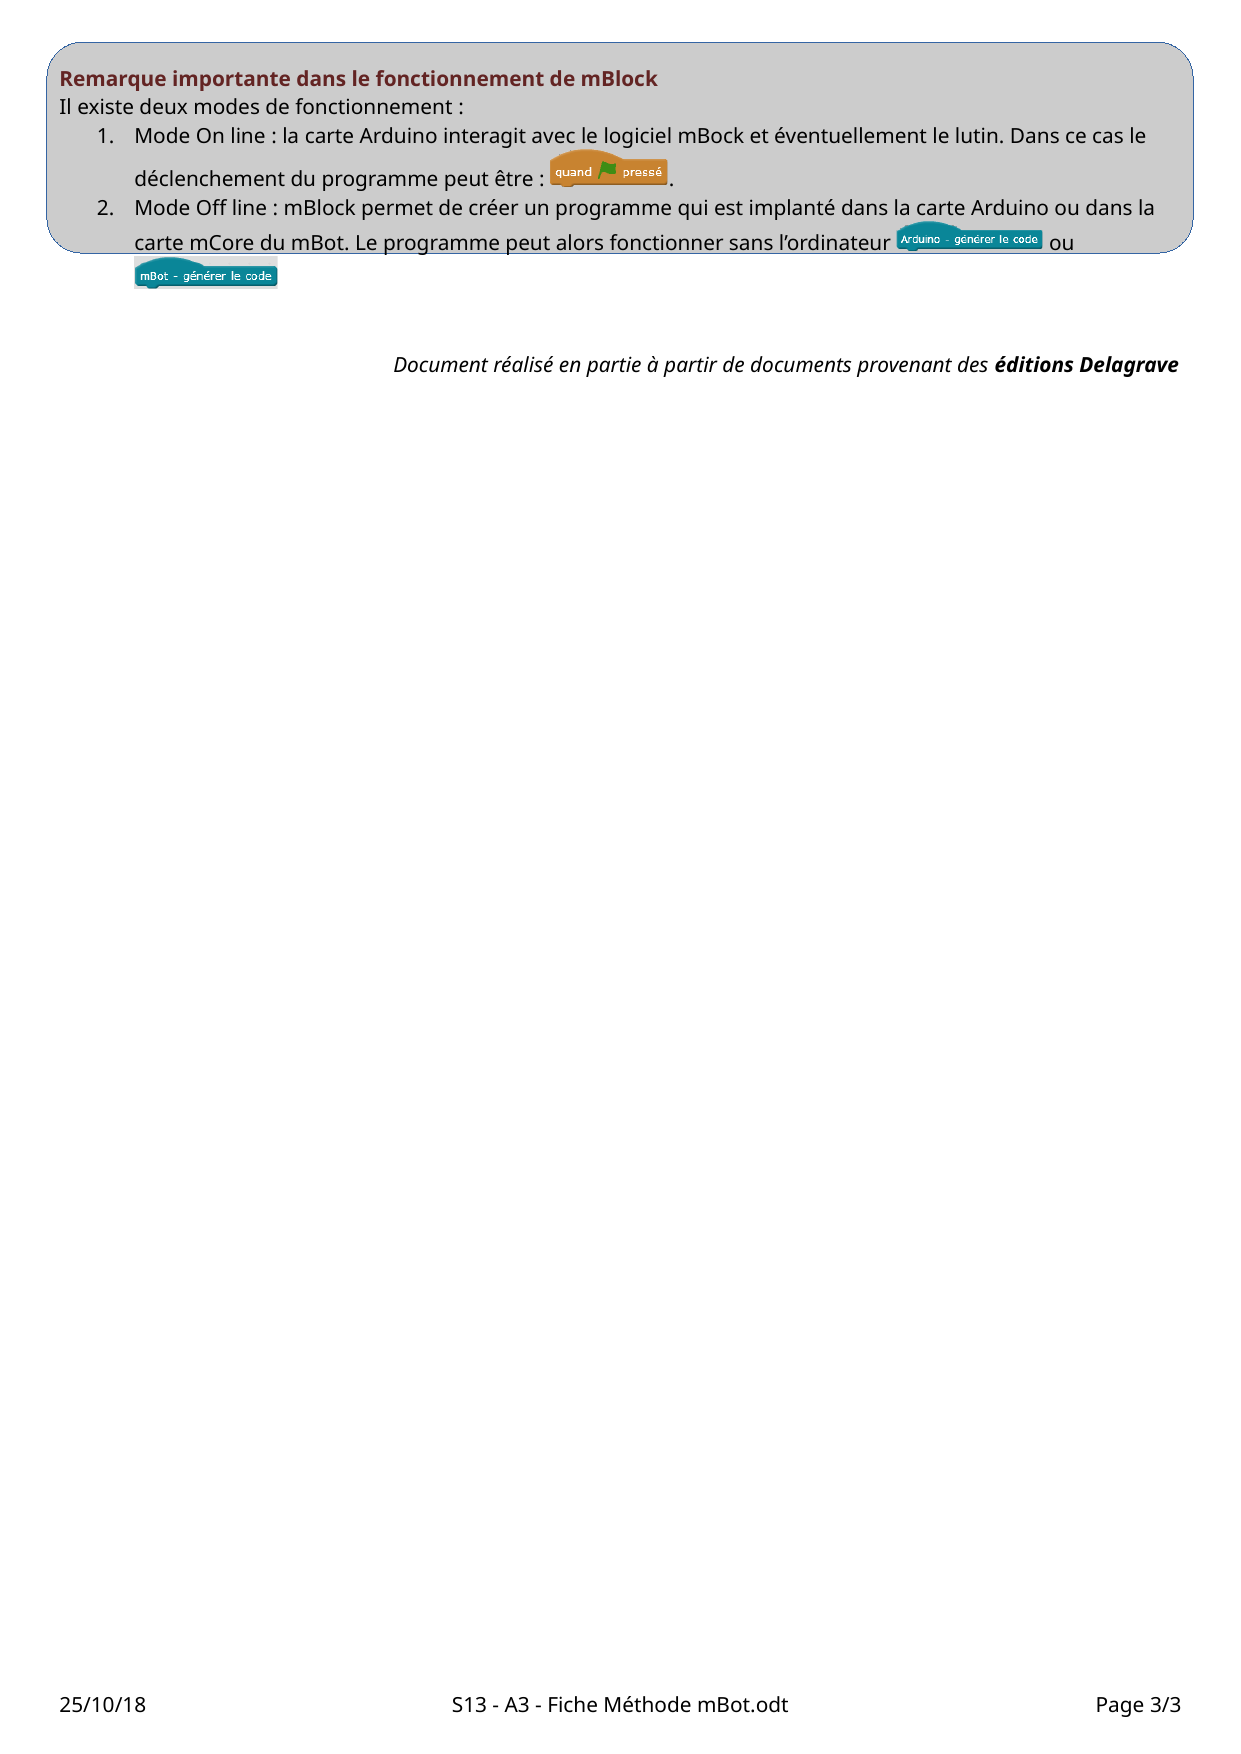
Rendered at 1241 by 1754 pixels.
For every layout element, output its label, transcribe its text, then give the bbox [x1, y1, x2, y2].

picture [550, 149, 668, 187]
list Mode Off line : mBlock permet de créer un programme qui est implanté dans la carte Arduino ou dans la carte mCore du mBot. Le programme peut alors fonctionner sans l’ordinateur ou [97, 246, 1181, 293]
picture [134, 256, 278, 289]
picture [896, 221, 1043, 251]
text Document réalisé en partie à partir de documents provenant des éditions Delagrave [59, 350, 1181, 379]
